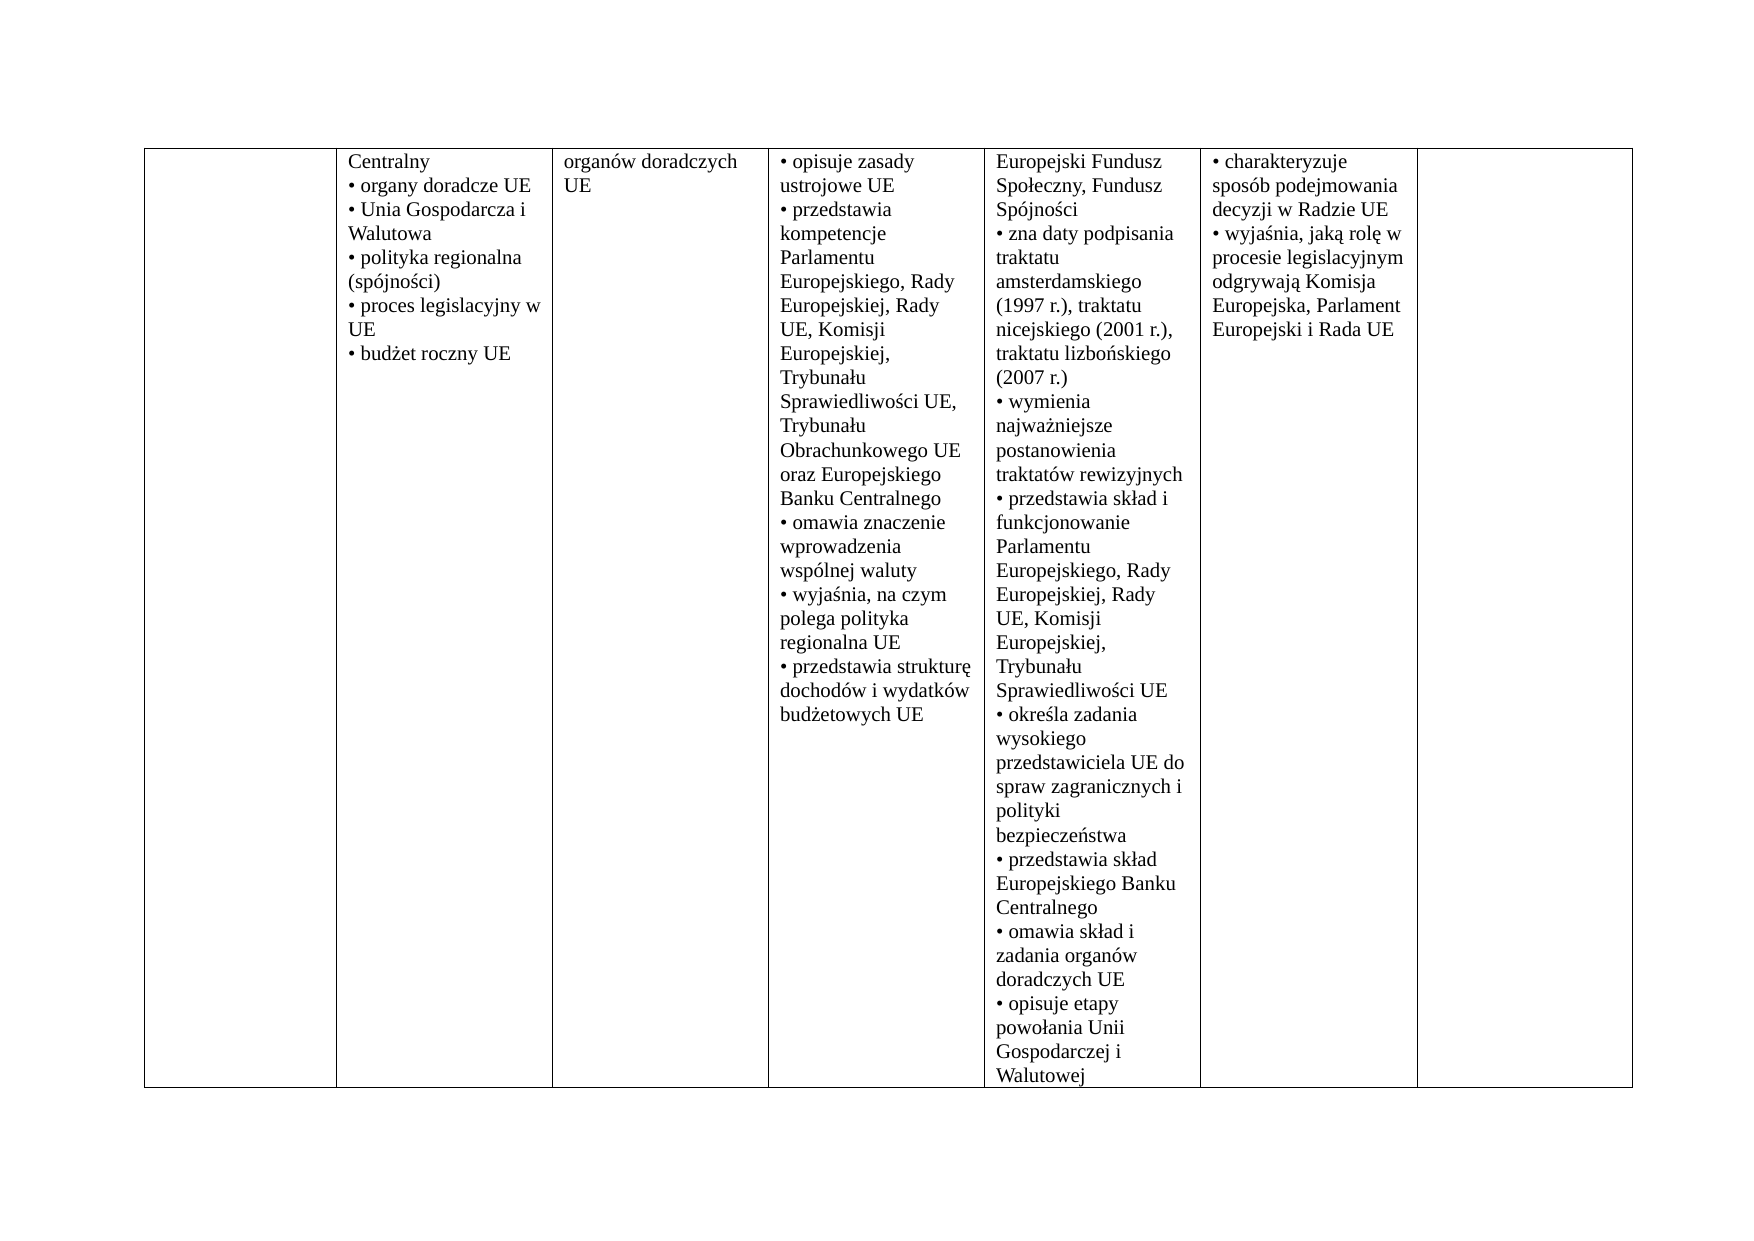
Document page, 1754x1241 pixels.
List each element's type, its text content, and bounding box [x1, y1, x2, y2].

table_cell [145, 149, 336, 1087]
table_cell Europejski Fundusz Społeczny, Fundusz Spójności • zna daty podpisania traktatu amsterdamskiego (1997 r.), traktatu nicejskiego (2001 r.), traktatu lizbońskiego (2007 r.) • wymienia najważniejsze postanowienia traktatów rewizyjnych • przedstawia skład i funkcjonowanie Parlamentu Europejskiego, Rady Europejskiej, Rady UE, Komisji Europejskiej, Trybunału Sprawiedliwości UE • określa zadania wysokiego przedstawiciela UE do spraw zagranicznych i polityki bezpieczeństwa • przedstawia skład Europejskiego Banku Centralnego • omawia skład i zadania organów doradczych UE • opisuje etapy powołania Unii Gospodarczej i Walutowej [985, 149, 1200, 1087]
table_cell • charakteryzuje sposób podejmowania decyzji w Radzie UE • wyjaśnia, jaką rolę w procesie legislacyjnym odgrywają Komisja Europejska, Parlament Europejski i Rada UE [1201, 149, 1417, 1087]
table_cell Centralny • organy doradcze UE • Unia Gospodarcza i Walutowa • polityka regionalna (spójności) • proces legislacyjny w UE • budżet roczny UE [337, 149, 552, 1087]
table_cell organów doradczych UE [553, 149, 768, 1087]
table_cell • opisuje zasady ustrojowe UE • przedstawia kompetencje Parlamentu Europejskiego, Rady Europejskiej, Rady UE, Komisji Europejskiej, Trybunału Sprawiedliwości UE, Trybunału Obrachunkowego UE oraz Europejskiego Banku Centralnego • omawia znaczenie wprowadzenia wspólnej waluty • wyjaśnia, na czym polega polityka regionalna UE • przedstawia strukturę dochodów i wydatków budżetowych UE [769, 149, 984, 1087]
table_cell [1418, 149, 1632, 1087]
